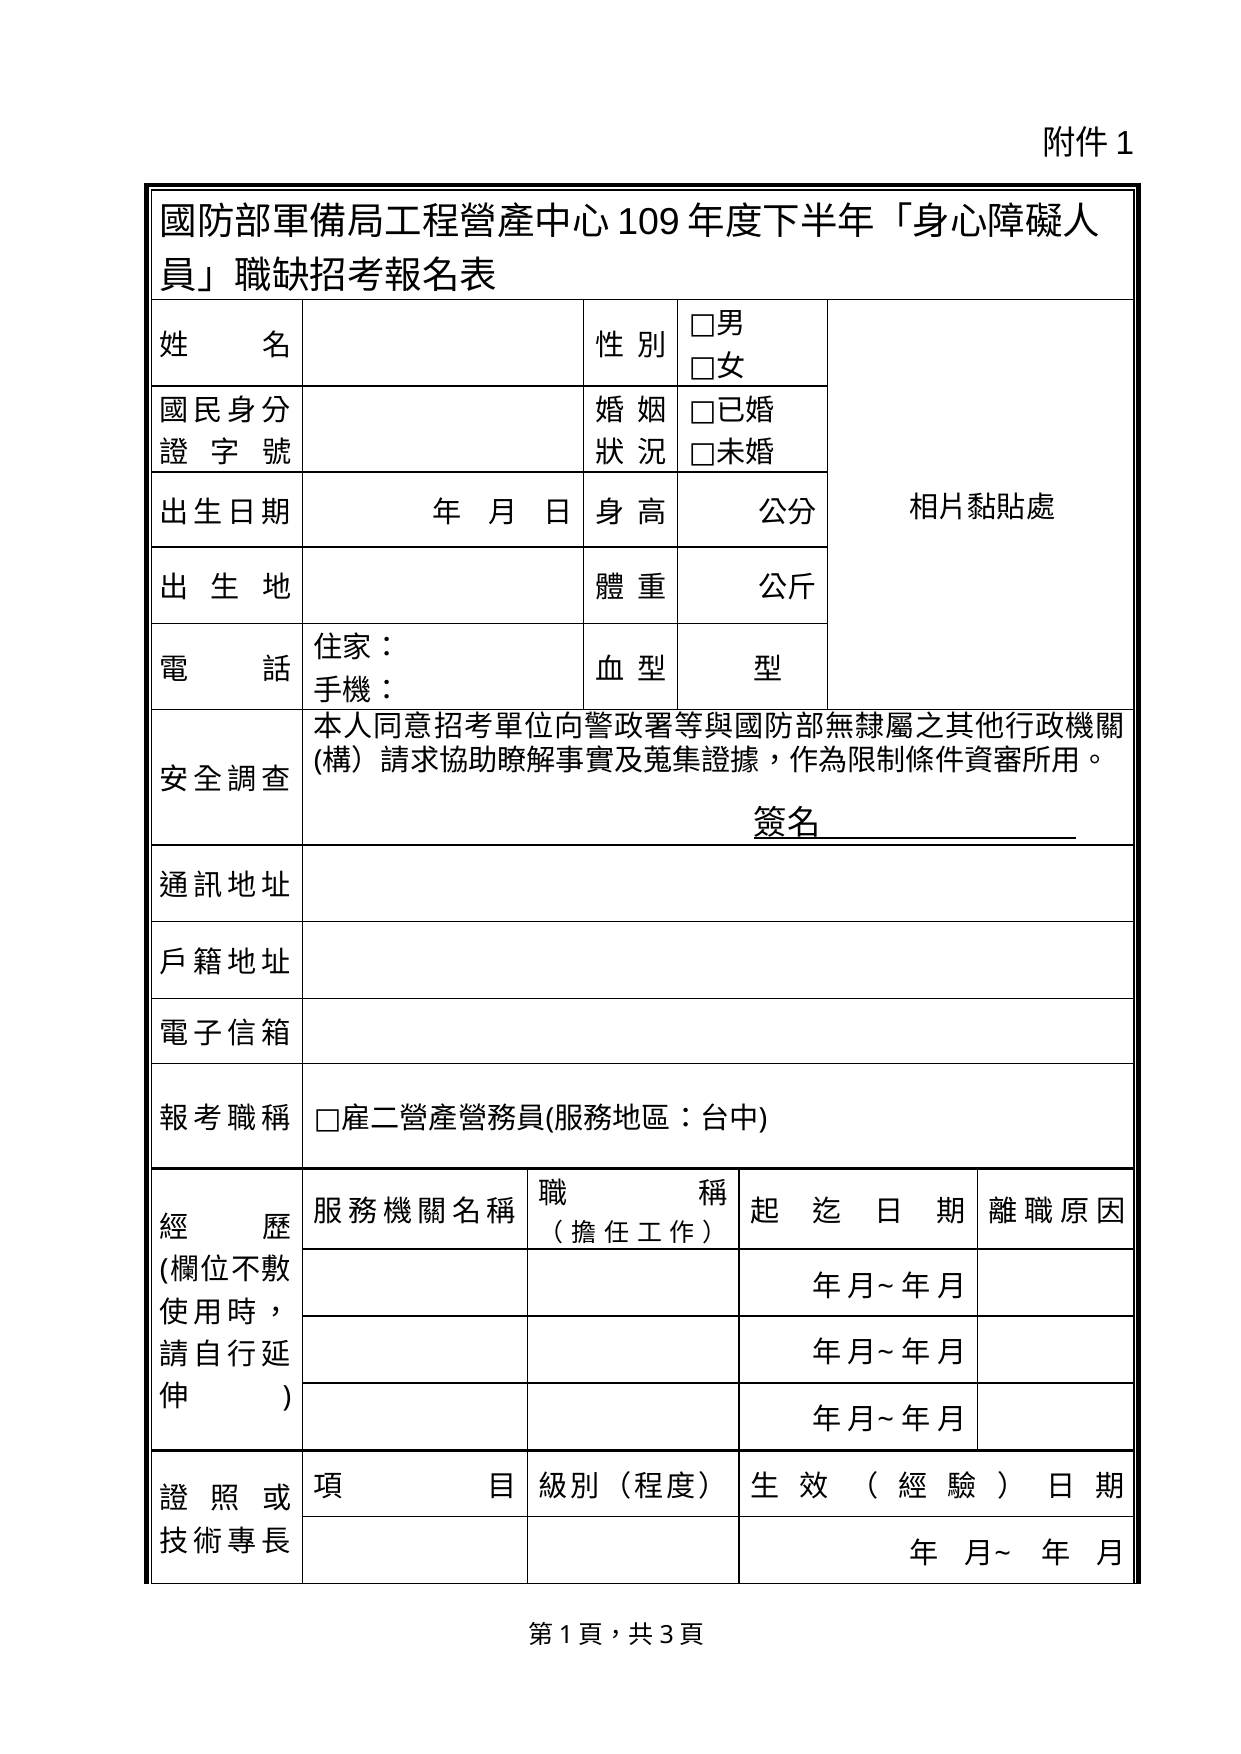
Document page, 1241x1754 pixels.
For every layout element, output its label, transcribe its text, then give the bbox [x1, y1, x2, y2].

table_cell 年 月 日 [303, 473, 583, 546]
table_cell 級別（程度） [528, 1452, 738, 1516]
table_cell 相片黏貼處 [828, 300, 1133, 709]
table_cell 年 月~ 年 月 [740, 1317, 977, 1382]
table_cell [303, 1317, 527, 1382]
table_cell □男 □女 [678, 300, 827, 385]
table_cell □已婚 □未婚 [678, 387, 827, 471]
table_cell [303, 846, 1133, 921]
table_header 國防部軍備局工程營產中心109年度下半年「身心障礙人員」職缺招考報名表 [152, 191, 1133, 299]
table_cell 型 [678, 624, 827, 709]
table_cell 出生地 [152, 548, 302, 622]
table_cell [303, 1517, 527, 1583]
table_cell 血型 [584, 624, 677, 709]
table_cell 公斤 [678, 548, 827, 622]
table_cell 年 月~ 年 月 [740, 1517, 1133, 1583]
table_cell 電話 [152, 624, 302, 709]
table_cell 本人同意招考單位向警政署等與國防部無隸屬之其他行政機關(構）請求協助瞭解事實及蒐集證據，作為限制條件資審所用。 簽名 [303, 710, 1133, 844]
table_cell 住家： 手機： [303, 624, 583, 709]
table_cell 生效（經驗）日期 [740, 1452, 1133, 1516]
table_cell 起迄日期 [740, 1170, 977, 1248]
table_cell [303, 922, 1133, 997]
table_cell 電子信箱 [152, 999, 302, 1063]
table_cell [303, 999, 1133, 1063]
table_cell [303, 1250, 527, 1315]
table_cell 通訊地址 [152, 846, 302, 921]
table_cell [978, 1250, 1133, 1315]
table_cell [303, 300, 583, 385]
table_cell 國民身分證字號 [152, 387, 302, 471]
table_cell 出生日期 [152, 473, 302, 546]
table_cell [528, 1517, 738, 1583]
table_cell 戶籍地址 [152, 922, 302, 997]
table_cell 體重 [584, 548, 677, 622]
table_cell [978, 1317, 1133, 1382]
table_cell 項目 [303, 1452, 527, 1516]
table_cell [303, 548, 583, 622]
table_cell 性別 [584, 300, 677, 385]
table_cell 姓名 [152, 300, 302, 385]
text 附件1 [136, 118, 1134, 164]
table_cell 年 月~ 年 月 [740, 1384, 977, 1449]
table_cell □雇二營產營務員(服務地區：台中) [303, 1064, 1133, 1167]
table_cell [978, 1384, 1133, 1449]
table_cell 公分 [678, 473, 827, 546]
table_cell 離職原因 [978, 1170, 1133, 1248]
table_cell 安全調查 [152, 710, 302, 844]
table_cell [303, 1384, 527, 1449]
table_cell [528, 1250, 738, 1315]
table_cell 經歷 (欄位不敷使用時，請自行延伸) [152, 1170, 302, 1449]
table_cell 婚姻 狀況 [584, 387, 677, 471]
table_cell [303, 387, 583, 471]
table_cell 身高 [584, 473, 677, 546]
table_cell 年 月~ 年 月 [740, 1250, 977, 1315]
table_cell [528, 1384, 738, 1449]
table_cell 服務機關名稱 [303, 1170, 527, 1248]
table_cell 證照或 技術專長 (欄位不敷使用時，請自行延伸) [152, 1452, 302, 1583]
table_cell 職稱 （擔任工作） [528, 1170, 738, 1248]
table_cell [528, 1317, 738, 1382]
table_cell 報考職稱 [152, 1064, 302, 1167]
